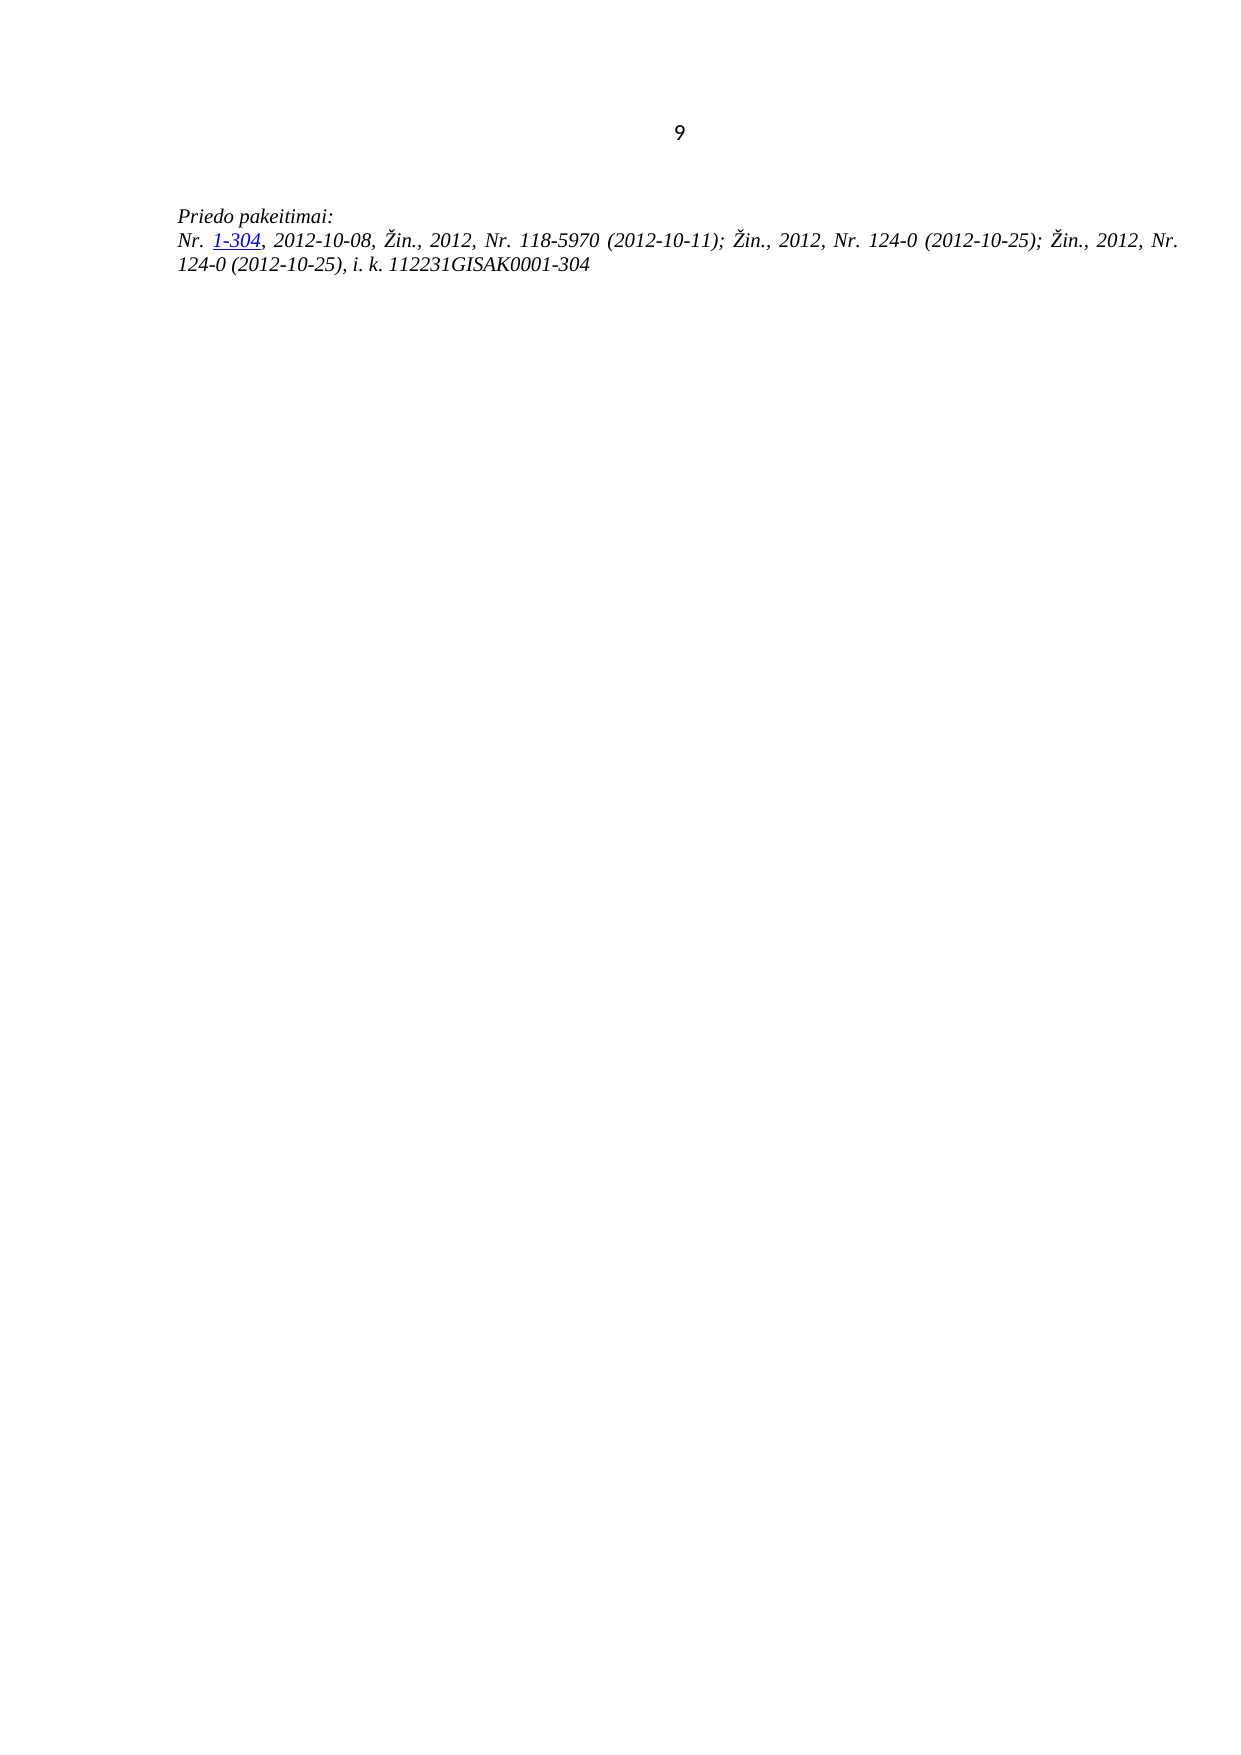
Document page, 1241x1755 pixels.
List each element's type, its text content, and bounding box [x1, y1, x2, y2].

text Priedo pakeitimai: [177, 204, 1181, 228]
text Nr. 1-304, 2012-10-08, Žin., 2012, Nr. 118-5970 (2012-10-11); Žin., 2012, Nr. 124-0 (2012-10-25); Žin., 2012, Nr. 124-0 (2012-10-25), i. k. 112231GISAK0001-304 [177, 228, 1181, 276]
